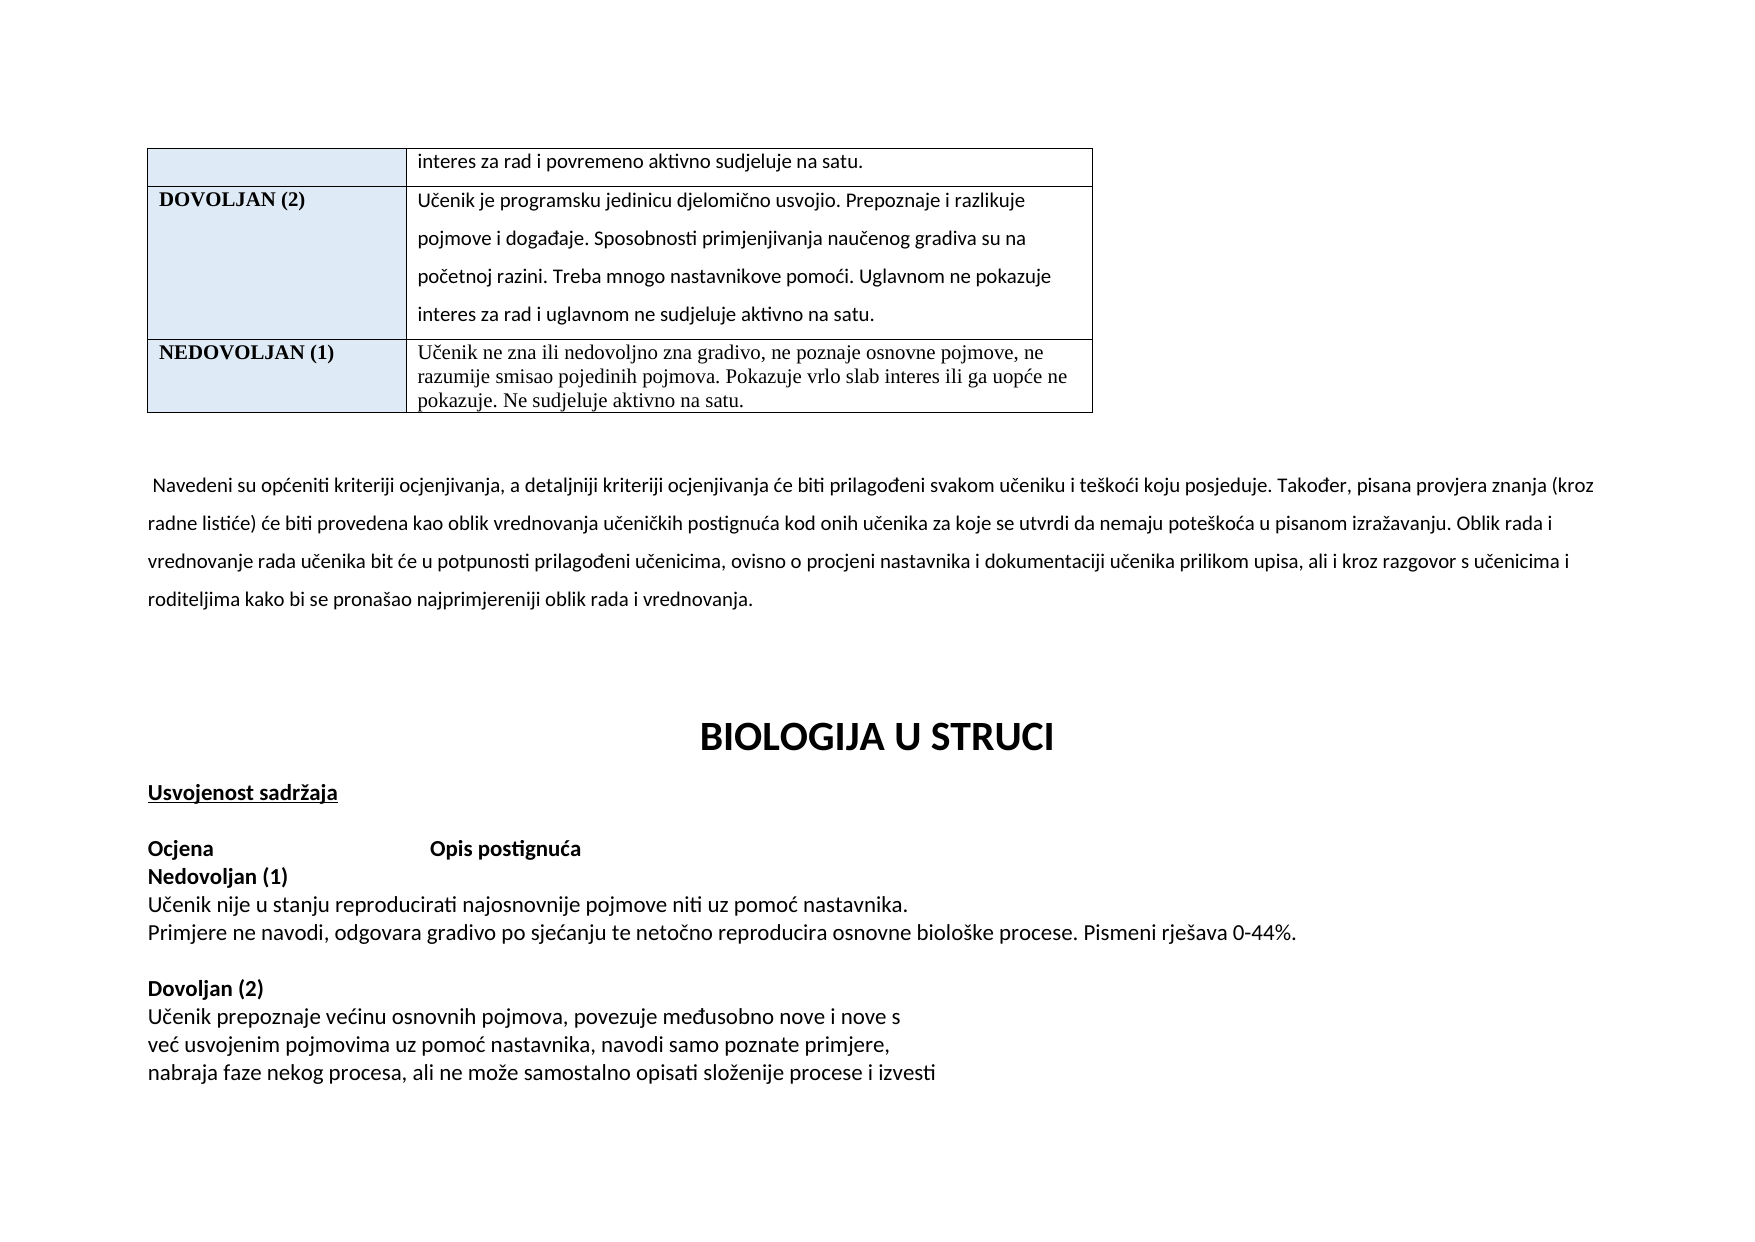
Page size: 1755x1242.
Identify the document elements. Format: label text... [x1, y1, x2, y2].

text Nedovoljan (1) [148, 862, 1606, 890]
table_cell Učenik je programsku jedinicu djelomično usvojio. Prepoznaje i razlikuje pojmove i događaje. Sposobnosti primjenjivanja naučenog gradiva su na početnoj razini. Treba mnogo nastavnikove pomoći. Uglavnom ne pokazuje interes za rad i uglavnom ne sudjeluje aktivno na satu. [407, 187, 1092, 339]
text Učenik nije u stanju reproducirati najosnovnije pojmove niti uz pomoć nastavnika. [148, 890, 1606, 918]
text Navedeni su općeniti kriteriji ocjenjivanja, a detaljniji kriteriji ocjenjivanja će biti prilagođeni svakom učeniku i teškoći koju posjeduje. Također, pisana provjera znanja (kroz radne listiće) će biti provedena kao oblik vrednovanja učeničkih postignuća kod onih učenika za koje se utvrdi da nemaju poteškoća u pisanom izražavanju. Oblik rada i vrednovanje rada učenika bit će u potpunosti prilagođeni učenicima, ovisno o procjeni nastavnika i dokumentaciji učenika prilikom upisa, ali i kroz razgovor s učenicima i roditeljima kako bi se pronašao najprimjereniji oblik rada i vrednovanja. [148, 472, 1606, 612]
text nabraja faze nekog procesa, ali ne može samostalno opisati složenije procese i izvesti [148, 1058, 1606, 1086]
table_cell Učenik ne zna ili nedovoljno zna gradivo, ne poznaje osnovne pojmove, ne razumije smisao pojedinih pojmova. Pokazuje vrlo slab interes ili ga uopće ne pokazuje. Ne sudjeluje aktivno na satu. [407, 340, 1092, 412]
text Dovoljan (2) [148, 974, 1606, 1002]
text već usvojenim pojmovima uz pomoć nastavnika, navodi samo poznate primjere, [148, 1030, 1606, 1058]
text BIOLOGIJA U STRUCI [148, 709, 1606, 760]
table_cell DOVOLJAN (2) [148, 187, 406, 339]
text Usvojenost sadržaja [148, 778, 1606, 806]
table_cell [148, 149, 406, 186]
text Učenik prepoznaje većinu osnovnih pojmova, povezuje međusobno nove i nove s [148, 1002, 1606, 1030]
text Ocjena Opis postignuća [148, 834, 1606, 862]
text Primjere ne navodi, odgovara gradivo po sjećanju te netočno reproducira osnovne biološke procese. Pismeni rješava 0-44%. [148, 918, 1606, 946]
table_cell interes za rad i povremeno aktivno sudjeluje na satu. [407, 149, 1092, 186]
table_cell NEDOVOLJAN (1) [148, 340, 406, 412]
